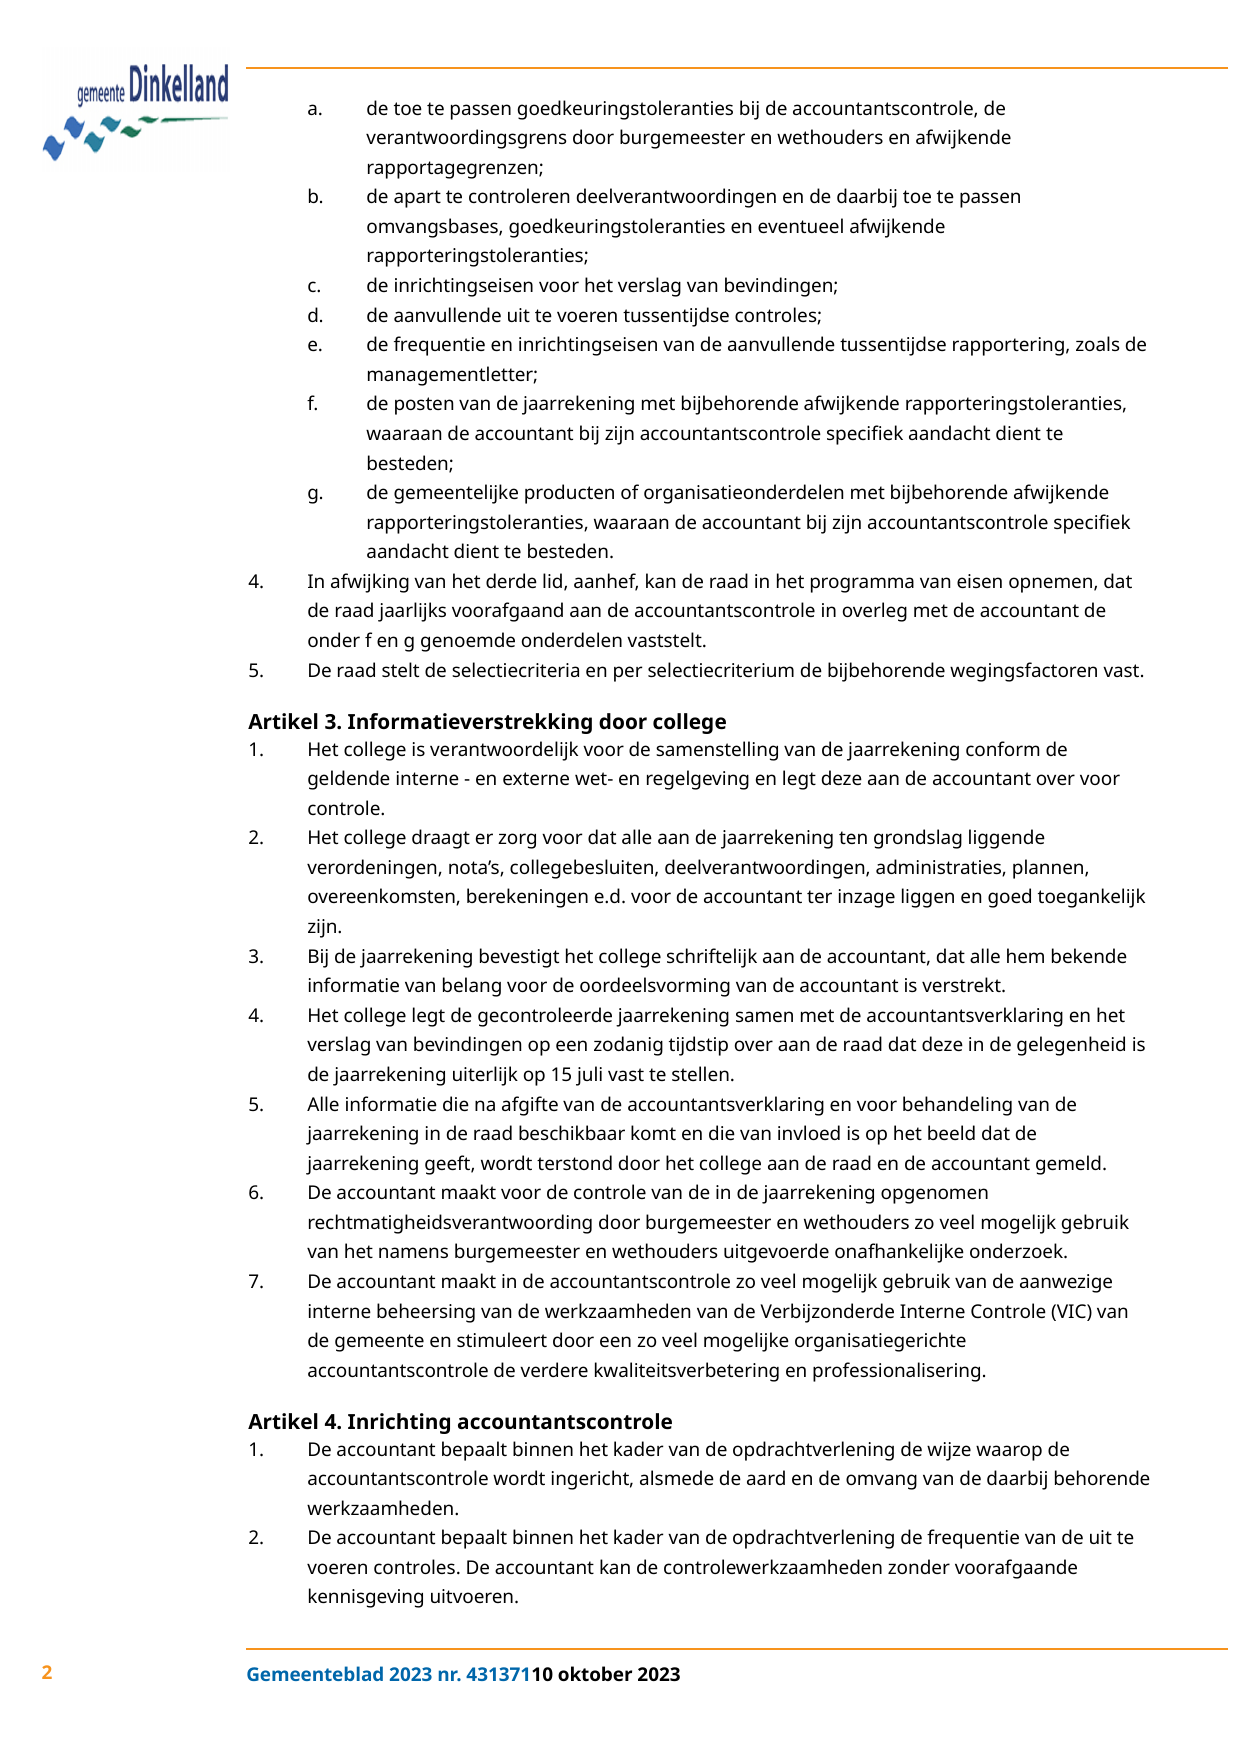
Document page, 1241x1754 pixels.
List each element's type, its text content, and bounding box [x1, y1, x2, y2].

list Het college is verantwoordelijk voor de samenstelling van de jaarrekening conform de geldende interne - en externe wet- en regelgeving en legt deze aan de accountant over voor controle. [248, 736, 1152, 821]
list Alle informatie die na afgifte van de accountantsverklaring en voor behandeling van de jaarrekening in de raad beschikbaar komt en die van invloed is op het beeld dat de jaarrekening geeft, wordt terstond door het college aan de raad en de accountant gemeld. [248, 1091, 1152, 1176]
list De raad stelt de selectiecriteria en per selectiecriterium de bijbehorende wegingsfactoren vast. [248, 657, 1152, 683]
list Het college draagt er zorg voor dat alle aan de jaarrekening ten grondslag liggende verordeningen, nota’s, collegebesluiten, deelverantwoordingen, administraties, plannen, overeenkomsten, berekeningen e.d. voor de accountant ter inzage liggen en goed toegankelijk zijn. [248, 824, 1152, 939]
list De accountant maakt voor de controle van de in de jaarrekening opgenomen rechtmatigheidsverantwoording door burgemeester en wethouders zo veel mogelijk gebruik van het namens burgemeester en wethouders uitgevoerde onafhankelijke onderzoek. [248, 1179, 1152, 1264]
list Bij de jaarrekening bevestigt het college schriftelijk aan de accountant, dat alle hem bekende informatie van belang voor de oordeelsvorming van de accountant is verstrekt. [248, 943, 1152, 998]
list de gemeentelijke producten of organisatieonderdelen met bijbehorende afwijkende rapporteringstoleranties, waaraan de accountant bij zijn accountantscontrole specifiek aandacht dient te besteden. [307, 479, 1152, 564]
list Het college legt de gecontroleerde jaarrekening samen met de accountantsverklaring en het verslag van bevindingen op een zodanig tijdstip over aan de raad dat deze in de gelegenheid is de jaarrekening uiterlijk op 15 juli vast te stellen. [248, 1002, 1152, 1087]
list de toe te passen goedkeuringstoleranties bij de accountantscontrole, de verantwoordingsgrens door burgemeester en wethouders en afwijkende rapportagegrenzen; [307, 95, 1152, 180]
list De accountant maakt in de accountantscontrole zo veel mogelijk gebruik van de aanwezige interne beheersing van de werkzaamheden van de Verbijzonderde Interne Controle (VIC) van de gemeente en stimuleert door een zo veel mogelijke organisatiegerichte accountantscontrole de verdere kwaliteitsverbetering en professionalisering. [248, 1268, 1152, 1383]
list de inrichtingseisen voor het verslag van bevindingen; [307, 272, 1152, 298]
text Artikel 4. Inrichting accountantscontrole [248, 1407, 1152, 1436]
text Artikel 3. Informatieverstrekking door college [248, 707, 1152, 736]
list de apart te controleren deelverantwoordingen en de daarbij toe te passen omvangsbases, goedkeuringstoleranties en eventueel afwijkende rapporteringstoleranties; [307, 183, 1152, 268]
list de aanvullende uit te voeren tussentijdse controles; [307, 302, 1152, 328]
list De accountant bepaalt binnen het kader van de opdrachtverlening de frequentie van de uit te voeren controles. De accountant kan de controlewerkzaamheden zonder voorafgaande kennisgeving uitvoeren. [248, 1524, 1152, 1609]
list De accountant bepaalt binnen het kader van de opdrachtverlening de wijze waarop de accountantscontrole wordt ingericht, alsmede de aard en de omvang van de daarbij behorende werkzaamheden. [248, 1436, 1152, 1521]
list In afwijking van het derde lid, aanhef, kan de raad in het programma van eisen opnemen, dat de raad jaarlijks voorafgaand aan de accountantscontrole in overleg met de accountant de onder f en g genoemde onderdelen vaststelt. [248, 568, 1152, 653]
list de frequentie en inrichtingseisen van de aanvullende tussentijdse rapportering, zoals de managementletter; [307, 331, 1152, 387]
list de posten van de jaarrekening met bijbehorende afwijkende rapporteringstoleranties, waaraan de accountant bij zijn accountantscontrole specifiek aandacht dient te besteden; [307, 391, 1152, 476]
picture [41, 47, 231, 172]
